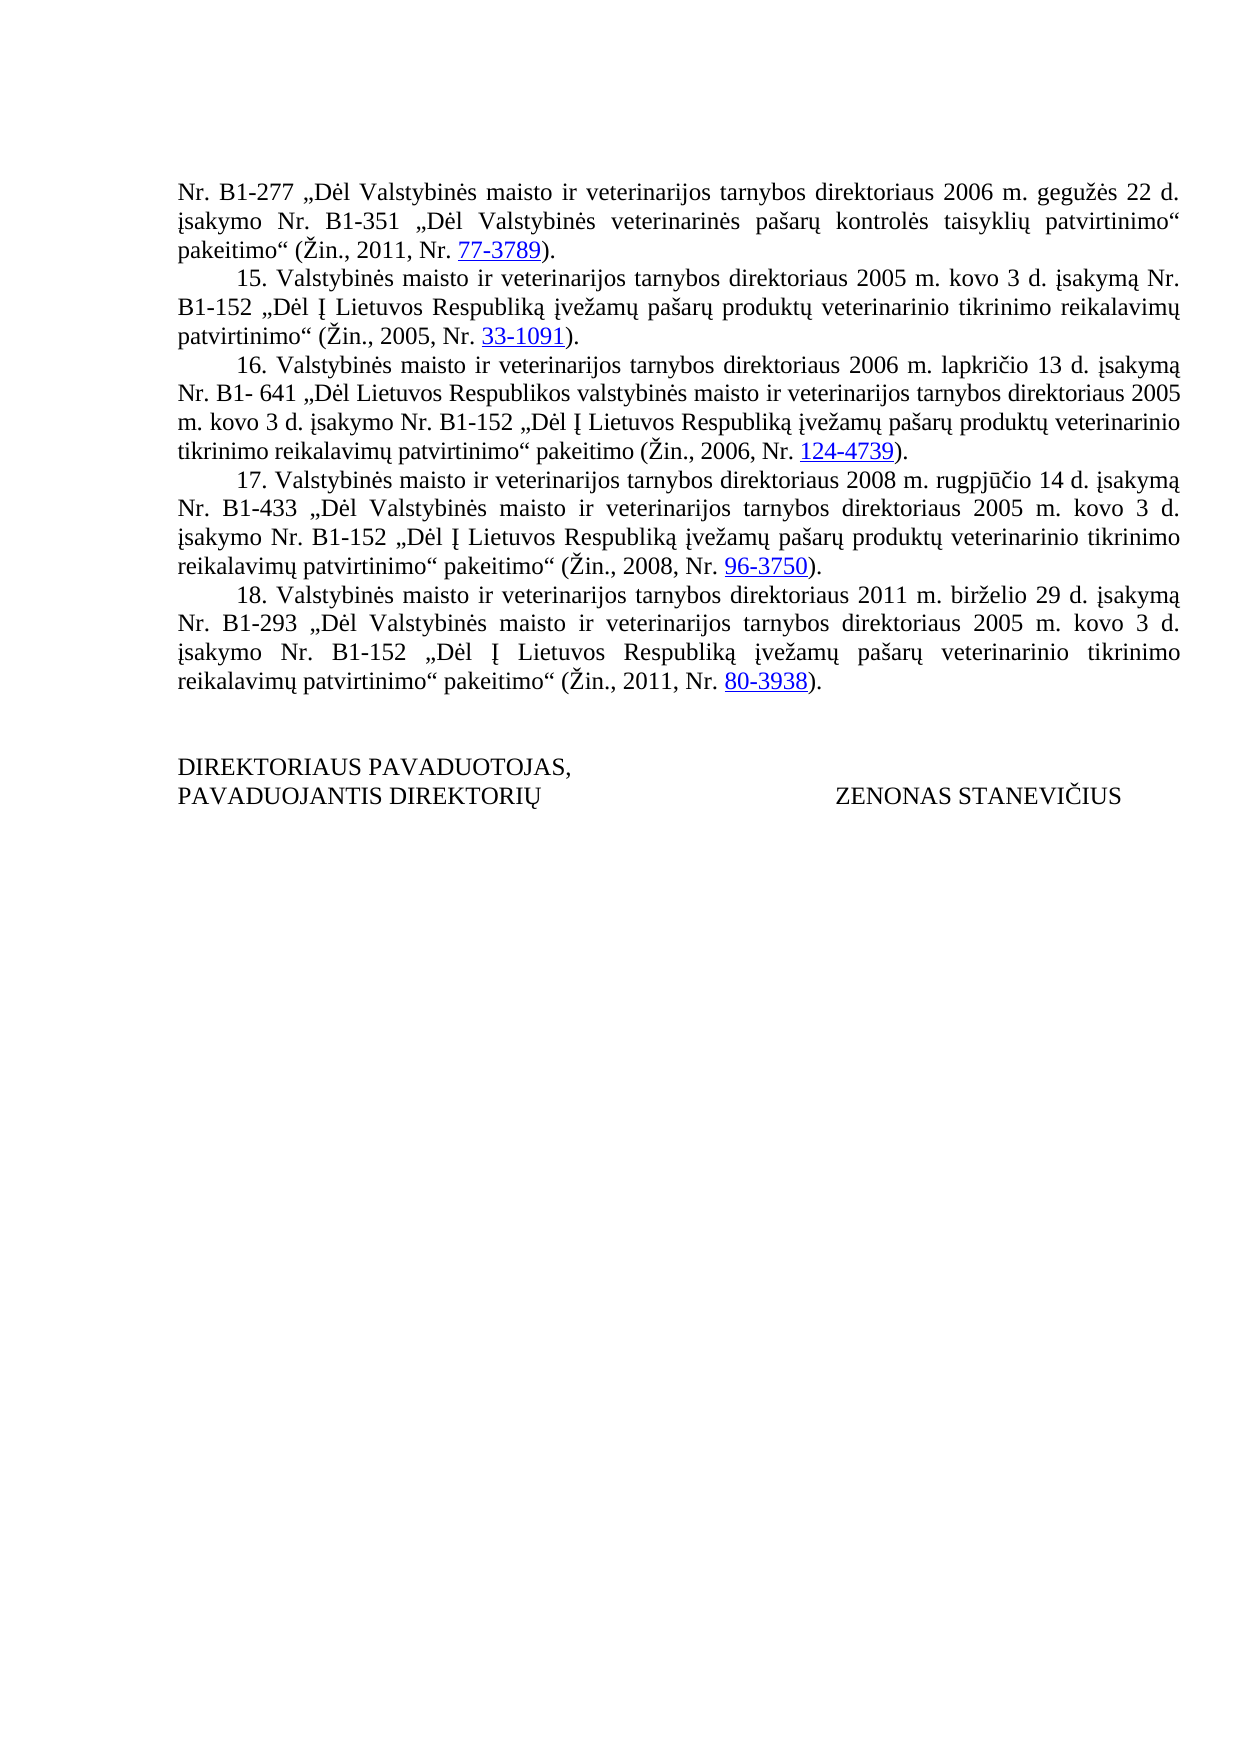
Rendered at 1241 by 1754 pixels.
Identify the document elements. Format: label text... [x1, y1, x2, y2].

text 18. Valstybinės maisto ir veterinarijos tarnybos direktoriaus 2011 m. birželio 29 d. įsakymą Nr. B1-293 „Dėl Valstybinės maisto ir veterinarijos tarnybos direktoriaus 2005 m. kovo 3 d. įsakymo Nr. B1-152 „Dėl Į Lietuvos Respubliką įvežamų pašarų veterinarinio tikrinimo reikalavimų patvirtinimo“ pakeitimo“ (Žin., 2011, Nr. 80-3938). [177, 580, 1181, 695]
text 16. Valstybinės maisto ir veterinarijos tarnybos direktoriaus 2006 m. lapkričio 13 d. įsakymą Nr. B1- 641 „Dėl Lietuvos Respublikos valstybinės maisto ir veterinarijos tarnybos direktoriaus 2005 m. kovo 3 d. įsakymo Nr. B1-152 „Dėl Į Lietuvos Respubliką įvežamų pašarų produktų veterinarinio tikrinimo reikalavimų patvirtinimo“ pakeitimo (Žin., 2006, Nr. 124-4739). [177, 350, 1181, 465]
text pavaduojantis direktorių Zenonas Stanevičius [177, 781, 1181, 810]
text 17. Valstybinės maisto ir veterinarijos tarnybos direktoriaus 2008 m. rugpjūčio 14 d. įsakymą Nr. B1-433 „Dėl Valstybinės maisto ir veterinarijos tarnybos direktoriaus 2005 m. kovo 3 d. įsakymo Nr. B1-152 „Dėl Į Lietuvos Respubliką įvežamų pašarų produktų veterinarinio tikrinimo reikalavimų patvirtinimo“ pakeitimo“ (Žin., 2008, Nr. 96-3750). [177, 465, 1181, 580]
text Nr. B1-277 „Dėl Valstybinės maisto ir veterinarijos tarnybos direktoriaus 2006 m. gegužės 22 d. įsakymo Nr. B1-351 „Dėl Valstybinės veterinarinės pašarų kontrolės taisyklių patvirtinimo“ pakeitimo“ (Žin., 2011, Nr. 77-3789). [177, 177, 1181, 263]
text 15. Valstybinės maisto ir veterinarijos tarnybos direktoriaus 2005 m. kovo 3 d. įsakymą Nr. B1-152 „Dėl Į Lietuvos Respubliką įvežamų pašarų produktų veterinarinio tikrinimo reikalavimų patvirtinimo“ (Žin., 2005, Nr. 33-1091). [177, 263, 1181, 350]
text Direktoriaus pavaduotojas, [177, 752, 1181, 781]
